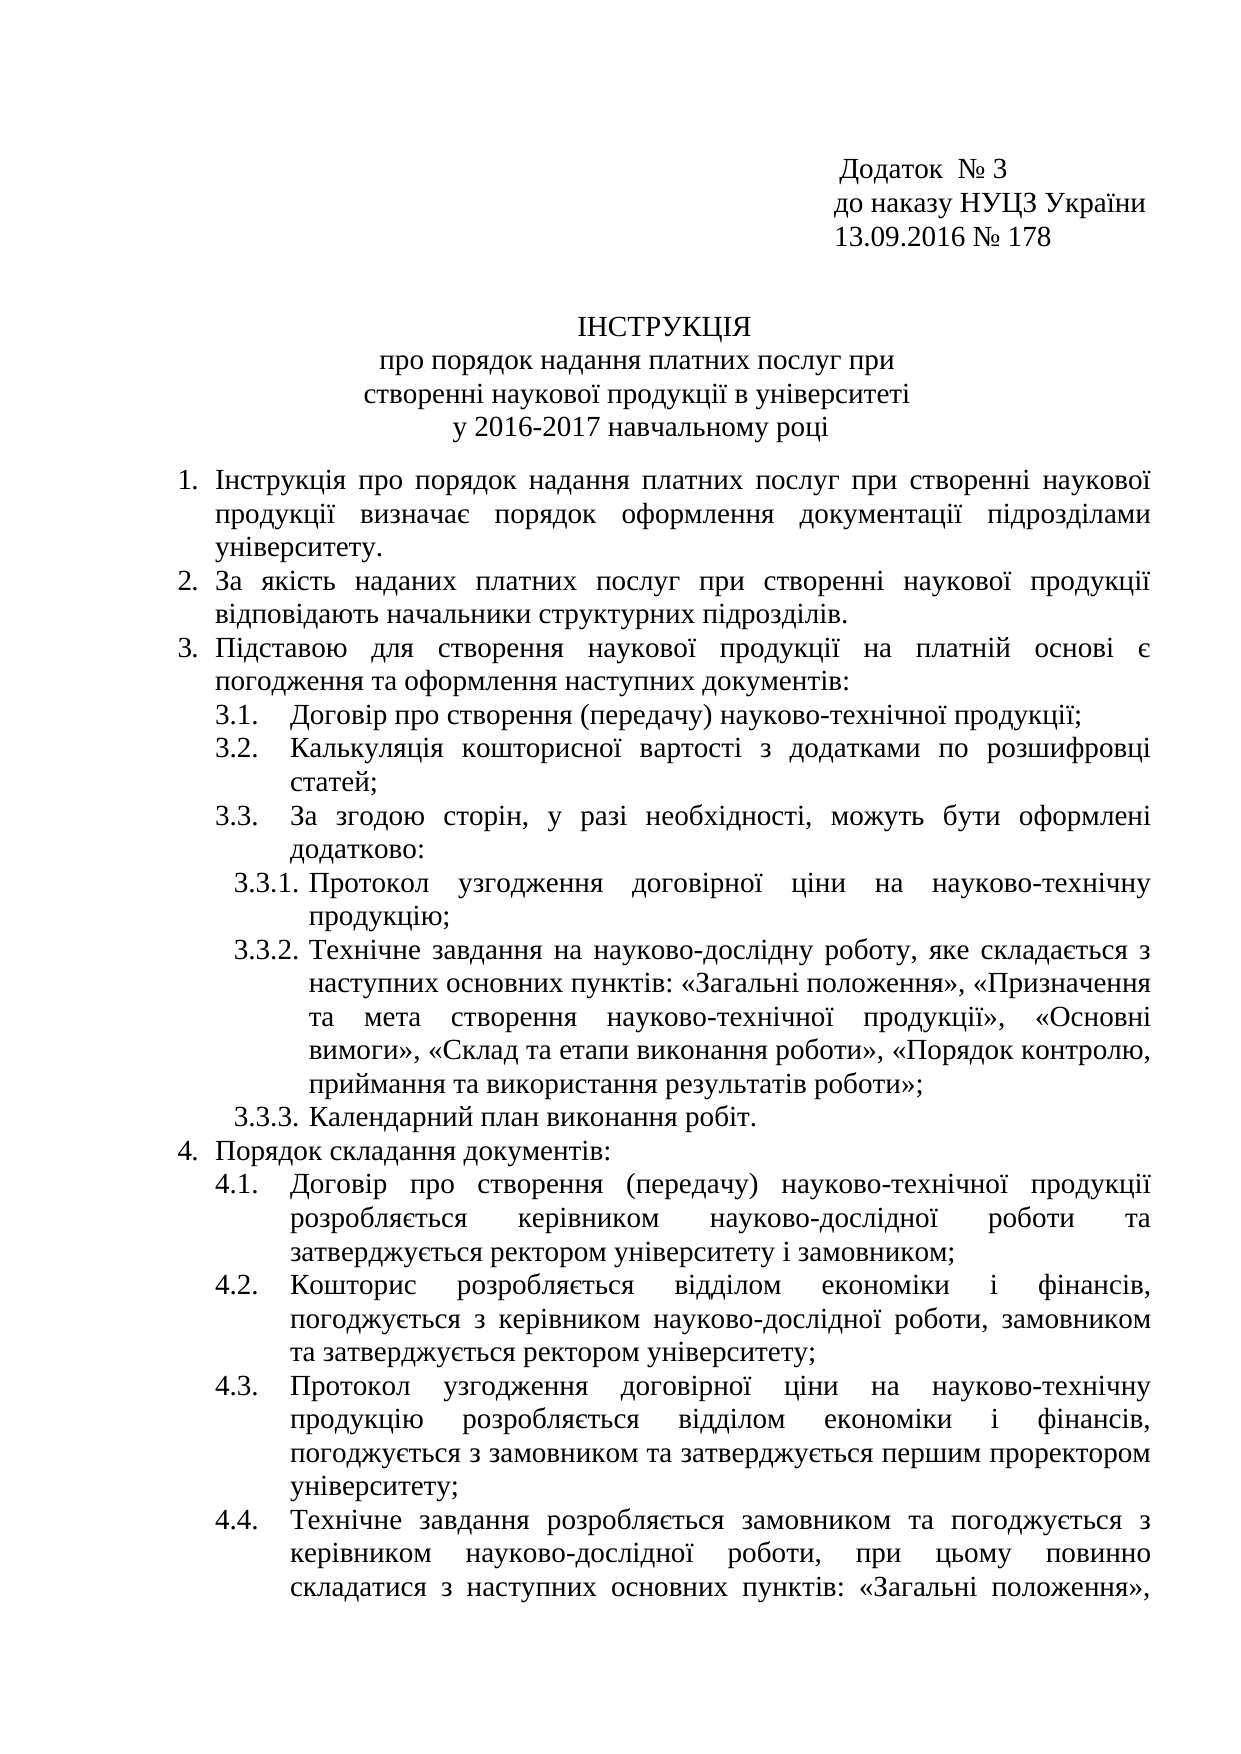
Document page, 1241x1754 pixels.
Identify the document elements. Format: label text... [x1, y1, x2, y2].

list Протокол узгодження договірної ціни на науково-технічну продукцію; [233, 865, 1152, 932]
list Технічне завдання на науково-дослідну роботу, яке складається з наступних основних пунктів: «Загальні положення», «Призначення та мета створення науково-технічної продукції», «Основні вимоги», «Склад та етапи виконання роботи», «Порядок контролю, приймання та використання результатів роботи»; [233, 932, 1152, 1099]
text про порядок надання платних послуг при створенні наукової продукції в університеті у 2016-2017 навчальному році [271, 342, 1010, 443]
list Кошторис розробляється відділом економіки і фінансів, погоджується з керівником науково-дослідної роботи, замовником та затверджується ректором університету; [215, 1267, 1152, 1368]
list За згодою сторін, у разі необхідності, можуть бути оформлені додатково: [215, 798, 1152, 865]
list Договір про створення (передачу) науково-технічної продукції розробляється керівником науково-дослідної роботи та затверджується ректором університету і замовником; [215, 1167, 1152, 1267]
table_header [166, 152, 659, 275]
list Порядок складання документів: [177, 1133, 1152, 1167]
table_header Додаток № 3 до наказу НУЦЗ України 13.09.2016 № 178 [659, 152, 1163, 275]
list Калькуляція кошторисної вартості з додатками по розшифровці статей; [215, 731, 1152, 798]
list Договір про створення (передачу) науково-технічної продукції; [215, 697, 1152, 731]
list Інструкція про порядок надання платних послуг при створенні наукової продукції визначає порядок оформлення документації підрозділами університету. [177, 462, 1152, 563]
text ІНСТРУКЦІЯ [177, 309, 1152, 342]
list За якість наданих платних послуг при створенні наукової продукції відповідають начальники структурних підрозділів. [177, 563, 1152, 630]
list Протокол узгодження договірної ціни на науково-технічну продукцію розробляється відділом економіки і фінансів, погоджується з замовником та затверджується першим проректором університету; [215, 1368, 1152, 1502]
list Підставою для створення наукової продукції на платній основі є погодження та оформлення наступних документів: [177, 630, 1152, 697]
list Технічне завдання розробляється замовником та погоджується з керівником науково-дослідної роботи, при цьому повинно складатися з наступних основних пунктів: «Загальні положення», [215, 1502, 1152, 1603]
list Календарний план виконання робіт. [233, 1099, 1152, 1133]
